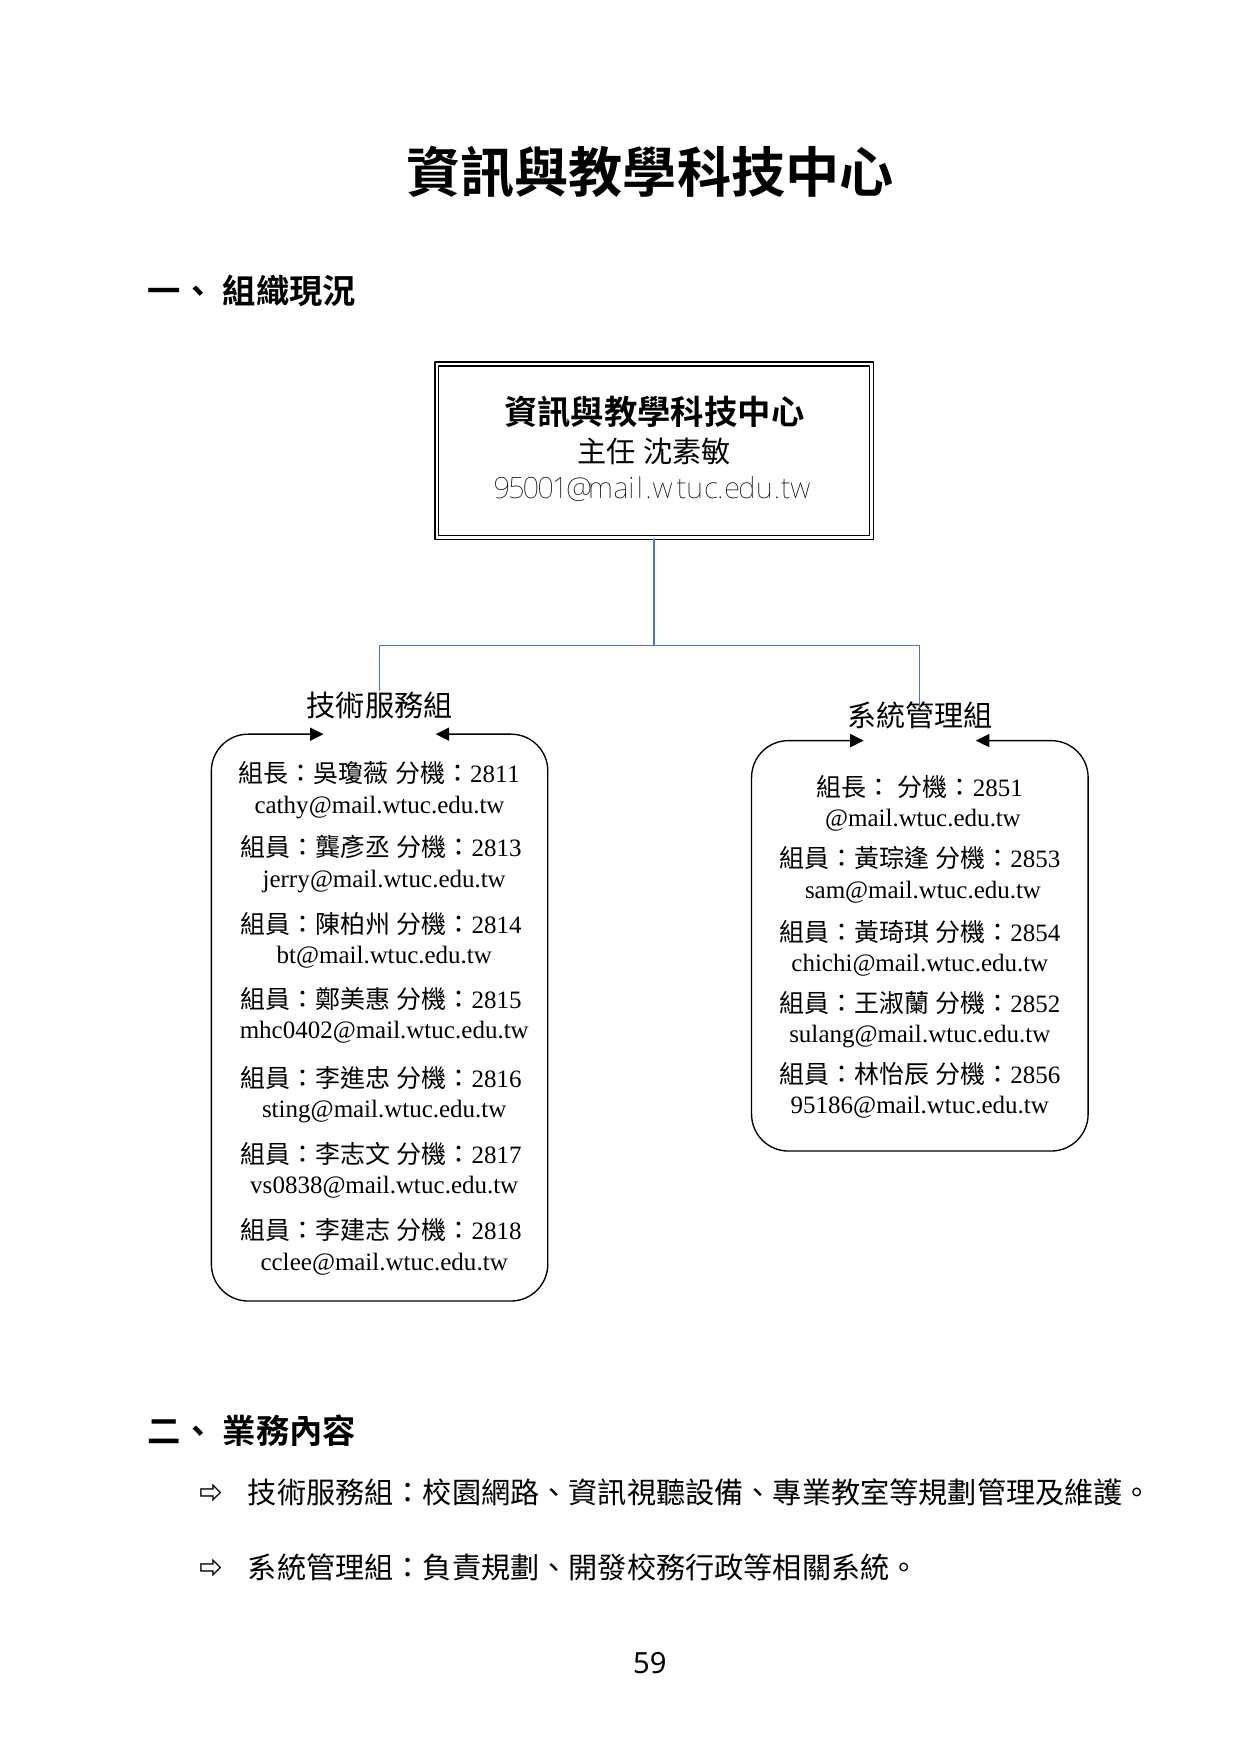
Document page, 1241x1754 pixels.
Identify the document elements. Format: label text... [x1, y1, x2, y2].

list 系統管理組：負責規劃、開發校務行政等相關系統。 [198, 1528, 1152, 1603]
list 業務內容 [148, 1405, 1152, 1453]
list 技術服務組：校園網路、資訊視聽設備、專業教室等規劃管理及維護。 [198, 1453, 1152, 1528]
list 組織現況 [148, 265, 1152, 313]
text 資訊與教學科技中心 [148, 130, 1152, 208]
